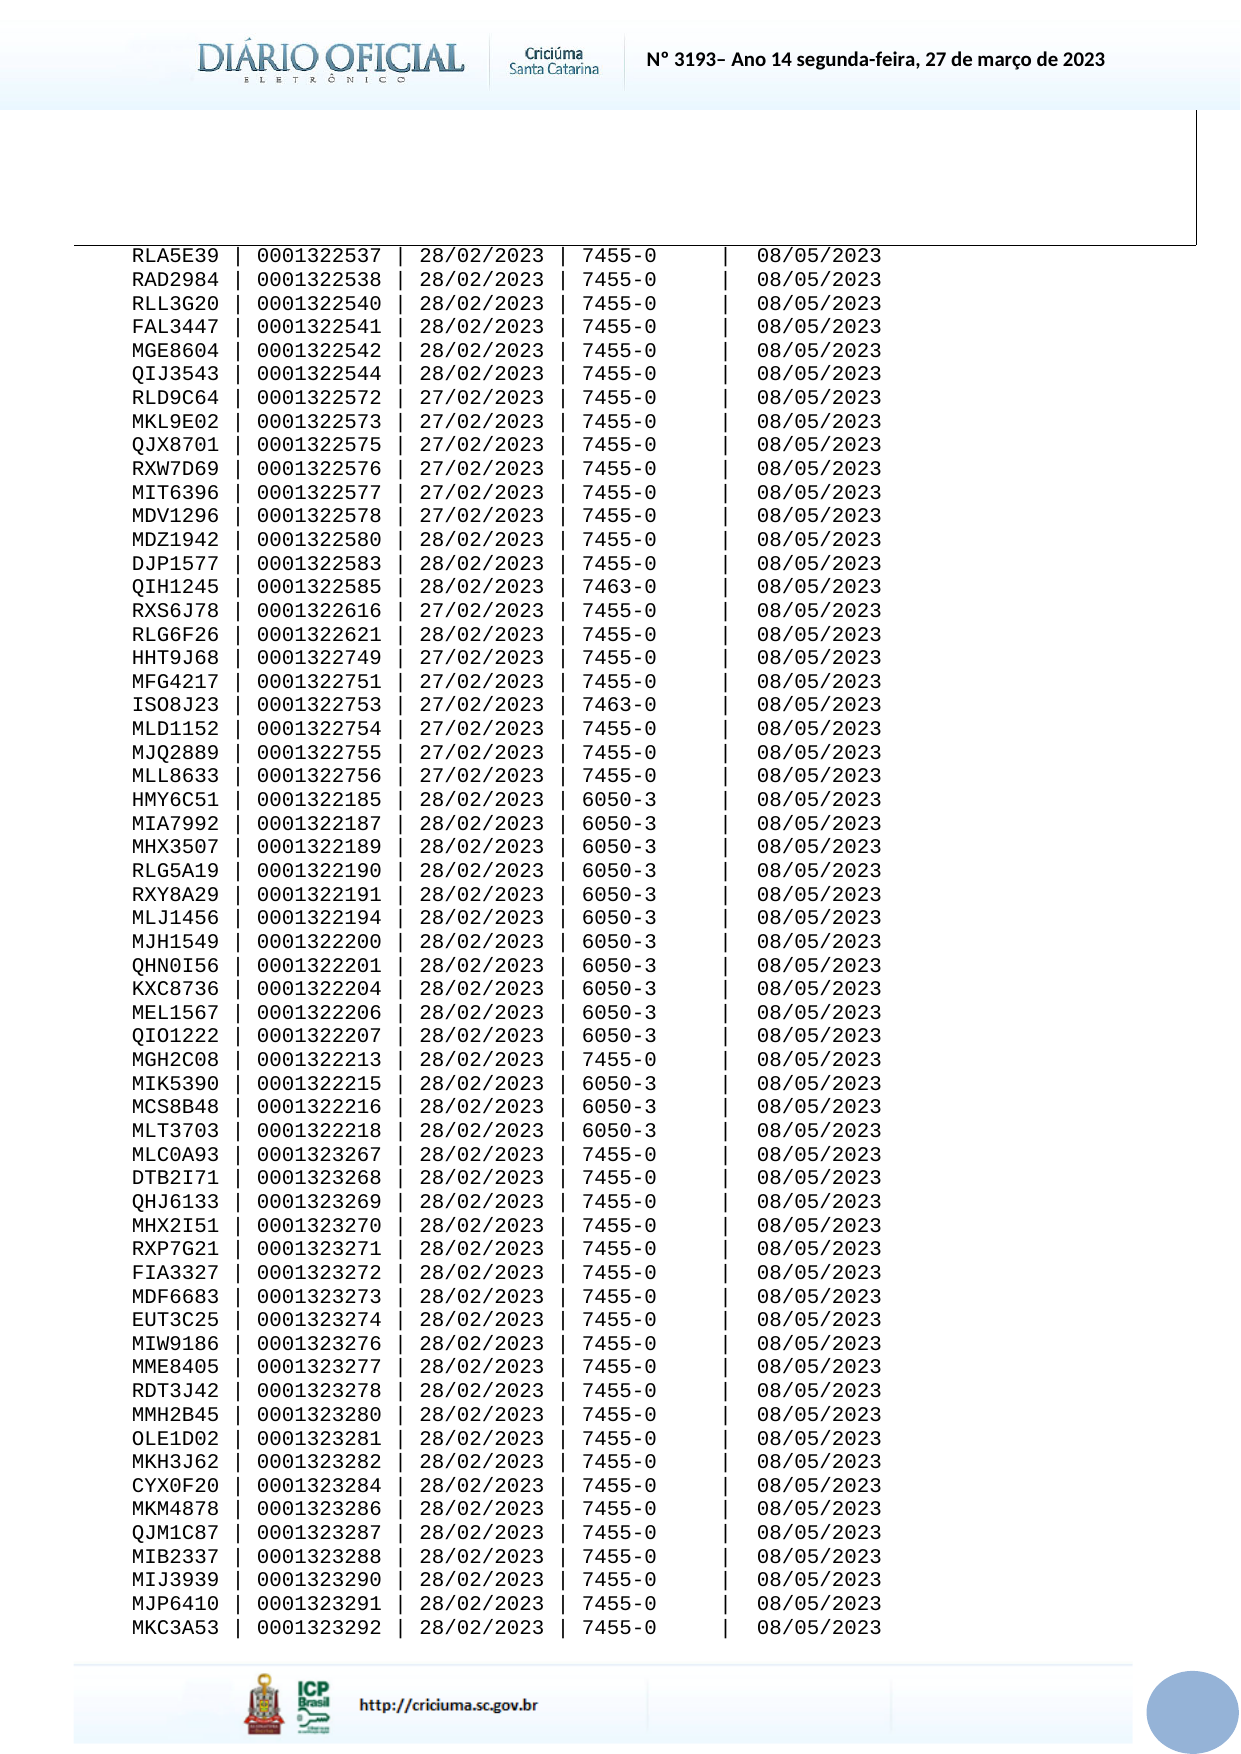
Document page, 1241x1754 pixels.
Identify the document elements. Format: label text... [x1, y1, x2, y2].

text QJM1C87 | 0001323287 | 28/02/2023 | 7455-0 | 08/05/2023 [44, 1522, 1196, 1546]
text QHN0I56 | 0001322201 | 28/02/2023 | 6050-3 | 08/05/2023 [44, 954, 1196, 978]
text MEL1567 | 0001322206 | 28/02/2023 | 6050-3 | 08/05/2023 [44, 1002, 1196, 1026]
text MIA7992 | 0001322187 | 28/02/2023 | 6050-3 | 08/05/2023 [44, 813, 1196, 836]
text CYX0F20 | 0001323284 | 28/02/2023 | 7455-0 | 08/05/2023 [44, 1475, 1196, 1498]
text MJQ2889 | 0001322755 | 27/02/2023 | 7455-0 | 08/05/2023 [44, 742, 1196, 765]
text MIK5390 | 0001322215 | 28/02/2023 | 6050-3 | 08/05/2023 [44, 1073, 1196, 1096]
text MGH2C08 | 0001322213 | 28/02/2023 | 7455-0 | 08/05/2023 [44, 1049, 1196, 1073]
text ISO8J23 | 0001322753 | 27/02/2023 | 7463-0 | 08/05/2023 [44, 694, 1196, 718]
text RAD2984 | 0001322538 | 28/02/2023 | 7455-0 | 08/05/2023 [44, 269, 1196, 292]
text MKC3A53 | 0001323292 | 28/02/2023 | 7455-0 | 08/05/2023 [44, 1617, 1196, 1640]
text HMY6C51 | 0001322185 | 28/02/2023 | 6050-3 | 08/05/2023 [44, 789, 1196, 813]
text RLA5E39 | 0001322537 | 28/02/2023 | 7455-0 | 08/05/2023 [44, 245, 1196, 269]
text MIW9186 | 0001323276 | 28/02/2023 | 7455-0 | 08/05/2023 [44, 1333, 1196, 1357]
text MFG4217 | 0001322751 | 27/02/2023 | 7455-0 | 08/05/2023 [44, 671, 1196, 694]
text MDF6683 | 0001323273 | 28/02/2023 | 7455-0 | 08/05/2023 [44, 1286, 1196, 1309]
text RLG6F26 | 0001322621 | 28/02/2023 | 7455-0 | 08/05/2023 [44, 623, 1196, 647]
text MIJ3939 | 0001323290 | 28/02/2023 | 7455-0 | 08/05/2023 [44, 1569, 1196, 1593]
text MHX3507 | 0001322189 | 28/02/2023 | 6050-3 | 08/05/2023 [44, 836, 1196, 860]
text MLL8633 | 0001322756 | 27/02/2023 | 7455-0 | 08/05/2023 [44, 765, 1196, 789]
text RLL3G20 | 0001322540 | 28/02/2023 | 7455-0 | 08/05/2023 [44, 292, 1196, 316]
text MKM4878 | 0001323286 | 28/02/2023 | 7455-0 | 08/05/2023 [44, 1498, 1196, 1522]
text MJP6410 | 0001323291 | 28/02/2023 | 7455-0 | 08/05/2023 [44, 1593, 1196, 1617]
text OLE1D02 | 0001323281 | 28/02/2023 | 7455-0 | 08/05/2023 [44, 1427, 1196, 1451]
text FAL3447 | 0001322541 | 28/02/2023 | 7455-0 | 08/05/2023 [44, 316, 1196, 340]
text RXS6J78 | 0001322616 | 27/02/2023 | 7455-0 | 08/05/2023 [44, 600, 1196, 623]
text RLG5A19 | 0001322190 | 28/02/2023 | 6050-3 | 08/05/2023 [44, 860, 1196, 884]
text RDT3J42 | 0001323278 | 28/02/2023 | 7455-0 | 08/05/2023 [44, 1380, 1196, 1404]
text FIA3327 | 0001323272 | 28/02/2023 | 7455-0 | 08/05/2023 [44, 1262, 1196, 1286]
text QJX8701 | 0001322575 | 27/02/2023 | 7455-0 | 08/05/2023 [44, 434, 1196, 458]
text MDV1296 | 0001322578 | 27/02/2023 | 7455-0 | 08/05/2023 [44, 505, 1196, 529]
text QHJ6133 | 0001323269 | 28/02/2023 | 7455-0 | 08/05/2023 [44, 1191, 1196, 1215]
text MMH2B45 | 0001323280 | 28/02/2023 | 7455-0 | 08/05/2023 [44, 1404, 1196, 1427]
text RXP7G21 | 0001323271 | 28/02/2023 | 7455-0 | 08/05/2023 [44, 1238, 1196, 1262]
text DTB2I71 | 0001323268 | 28/02/2023 | 7455-0 | 08/05/2023 [44, 1167, 1196, 1191]
text MIT6396 | 0001322577 | 27/02/2023 | 7455-0 | 08/05/2023 [44, 482, 1196, 505]
text DJP1577 | 0001322583 | 28/02/2023 | 7455-0 | 08/05/2023 [44, 553, 1196, 576]
text MDZ1942 | 0001322580 | 28/02/2023 | 7455-0 | 08/05/2023 [44, 529, 1196, 553]
text MGE8604 | 0001322542 | 28/02/2023 | 7455-0 | 08/05/2023 [44, 340, 1196, 363]
text MJH1549 | 0001322200 | 28/02/2023 | 6050-3 | 08/05/2023 [44, 931, 1196, 954]
text RLD9C64 | 0001322572 | 27/02/2023 | 7455-0 | 08/05/2023 [44, 387, 1196, 411]
text MLJ1456 | 0001322194 | 28/02/2023 | 6050-3 | 08/05/2023 [44, 907, 1196, 931]
text MHX2I51 | 0001323270 | 28/02/2023 | 7455-0 | 08/05/2023 [44, 1215, 1196, 1238]
text MLT3703 | 0001322218 | 28/02/2023 | 6050-3 | 08/05/2023 [44, 1120, 1196, 1144]
text MKH3J62 | 0001323282 | 28/02/2023 | 7455-0 | 08/05/2023 [44, 1451, 1196, 1475]
text MIB2337 | 0001323288 | 28/02/2023 | 7455-0 | 08/05/2023 [44, 1546, 1196, 1569]
text HHT9J68 | 0001322749 | 27/02/2023 | 7455-0 | 08/05/2023 [44, 647, 1196, 671]
text MKL9E02 | 0001322573 | 27/02/2023 | 7455-0 | 08/05/2023 [44, 411, 1196, 434]
text MLC0A93 | 0001323267 | 28/02/2023 | 7455-0 | 08/05/2023 [44, 1144, 1196, 1167]
text RXY8A29 | 0001322191 | 28/02/2023 | 6050-3 | 08/05/2023 [44, 884, 1196, 907]
text MCS8B48 | 0001322216 | 28/02/2023 | 6050-3 | 08/05/2023 [44, 1096, 1196, 1120]
text MLD1152 | 0001322754 | 27/02/2023 | 7455-0 | 08/05/2023 [44, 718, 1196, 742]
text KXC8736 | 0001322204 | 28/02/2023 | 6050-3 | 08/05/2023 [44, 978, 1196, 1002]
text RXW7D69 | 0001322576 | 27/02/2023 | 7455-0 | 08/05/2023 [44, 458, 1196, 482]
text QIO1222 | 0001322207 | 28/02/2023 | 6050-3 | 08/05/2023 [44, 1026, 1196, 1049]
text QIH1245 | 0001322585 | 28/02/2023 | 7463-0 | 08/05/2023 [44, 576, 1196, 600]
text EUT3C25 | 0001323274 | 28/02/2023 | 7455-0 | 08/05/2023 [44, 1309, 1196, 1333]
text MME8405 | 0001323277 | 28/02/2023 | 7455-0 | 08/05/2023 [44, 1357, 1196, 1380]
text QIJ3543 | 0001322544 | 28/02/2023 | 7455-0 | 08/05/2023 [44, 363, 1196, 387]
